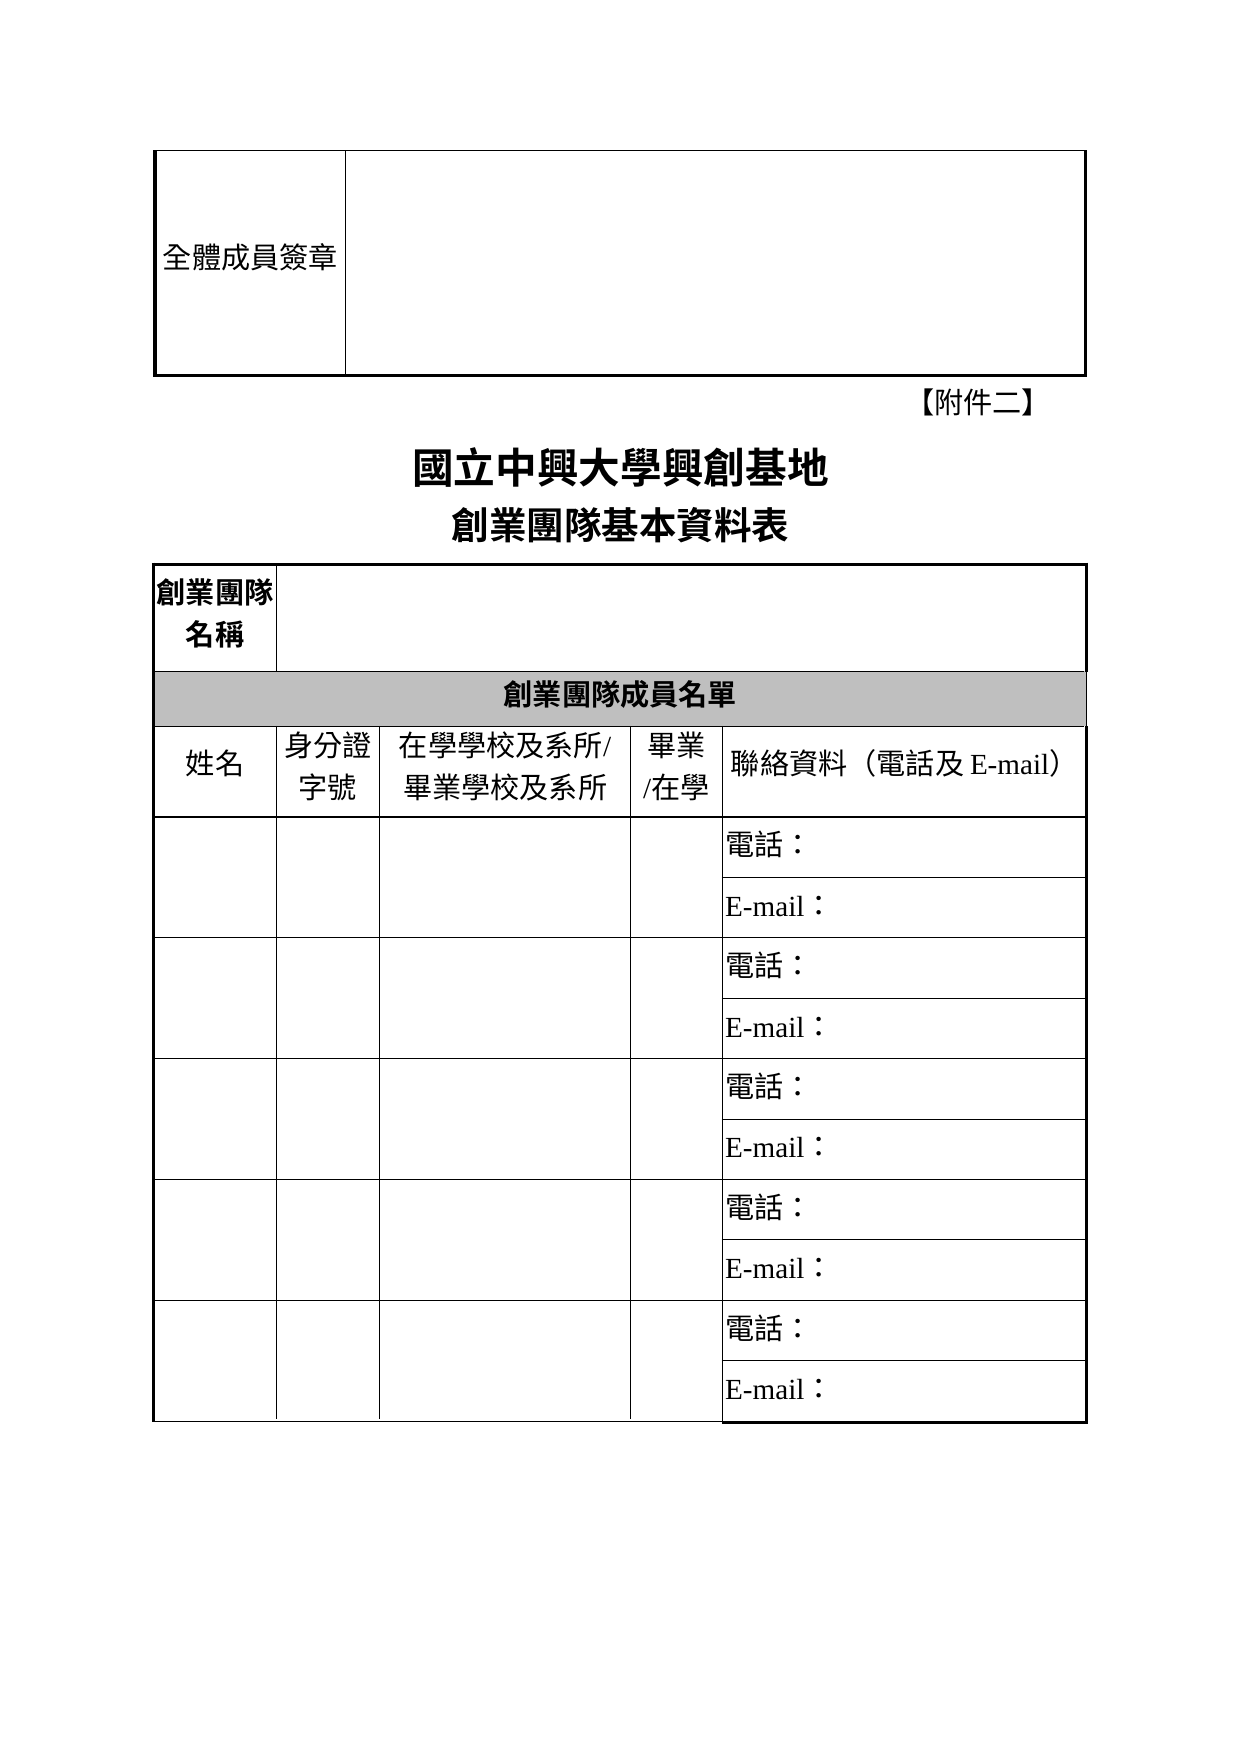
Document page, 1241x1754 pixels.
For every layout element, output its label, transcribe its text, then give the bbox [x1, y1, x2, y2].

table_cell 姓名 [155, 727, 276, 816]
table_cell 電話： [723, 1301, 1085, 1360]
table_cell [155, 1301, 276, 1421]
table_cell 畢業 /在學 [631, 727, 722, 816]
table_cell E-mail： [723, 1240, 1085, 1300]
text 國立中興大學興創基地 [187, 435, 1053, 496]
table_cell [155, 1180, 276, 1300]
table_cell E-mail： [723, 999, 1085, 1058]
table_cell [346, 151, 1084, 374]
text 【附件二】 [187, 377, 1050, 423]
table_cell [155, 1059, 276, 1179]
table_cell 創業團隊成員名單 [155, 671, 1086, 726]
table_cell 電話： [723, 938, 1085, 998]
table_cell [379, 1301, 630, 1421]
table_cell 在學學校及系所/ 畢業學校及系所 [380, 727, 630, 816]
table_cell [631, 938, 722, 1058]
table_cell [277, 938, 379, 1058]
table_cell [380, 1059, 630, 1179]
table_cell 身分證 字號 [277, 727, 379, 816]
table_header 創業團隊名稱 [155, 566, 276, 671]
table_cell [380, 818, 630, 937]
table_cell [277, 1180, 379, 1300]
table_cell [276, 1301, 379, 1421]
table_header [277, 566, 1085, 671]
table_cell 電話： [723, 1059, 1085, 1118]
table_cell [380, 1180, 630, 1300]
table_cell E-mail： [723, 1361, 1085, 1421]
table_cell 電話： [723, 818, 1085, 877]
table_cell [631, 1180, 722, 1300]
table_cell [630, 1301, 722, 1421]
table_cell E-mail： [723, 1120, 1085, 1179]
table_cell 電話： [723, 1180, 1085, 1239]
table_cell [277, 1059, 379, 1179]
table_cell [155, 938, 276, 1058]
text 創業團隊基本資料表 [187, 496, 1053, 550]
table_cell [631, 818, 722, 937]
table_cell [631, 1059, 722, 1179]
table_cell [380, 938, 630, 1058]
table_cell 全體成員簽章 [157, 151, 345, 374]
table_cell E-mail： [723, 878, 1085, 937]
table_cell [277, 818, 379, 937]
table_cell [155, 818, 276, 937]
table_cell 聯絡資料（電話及E-mail） [723, 726, 1085, 816]
